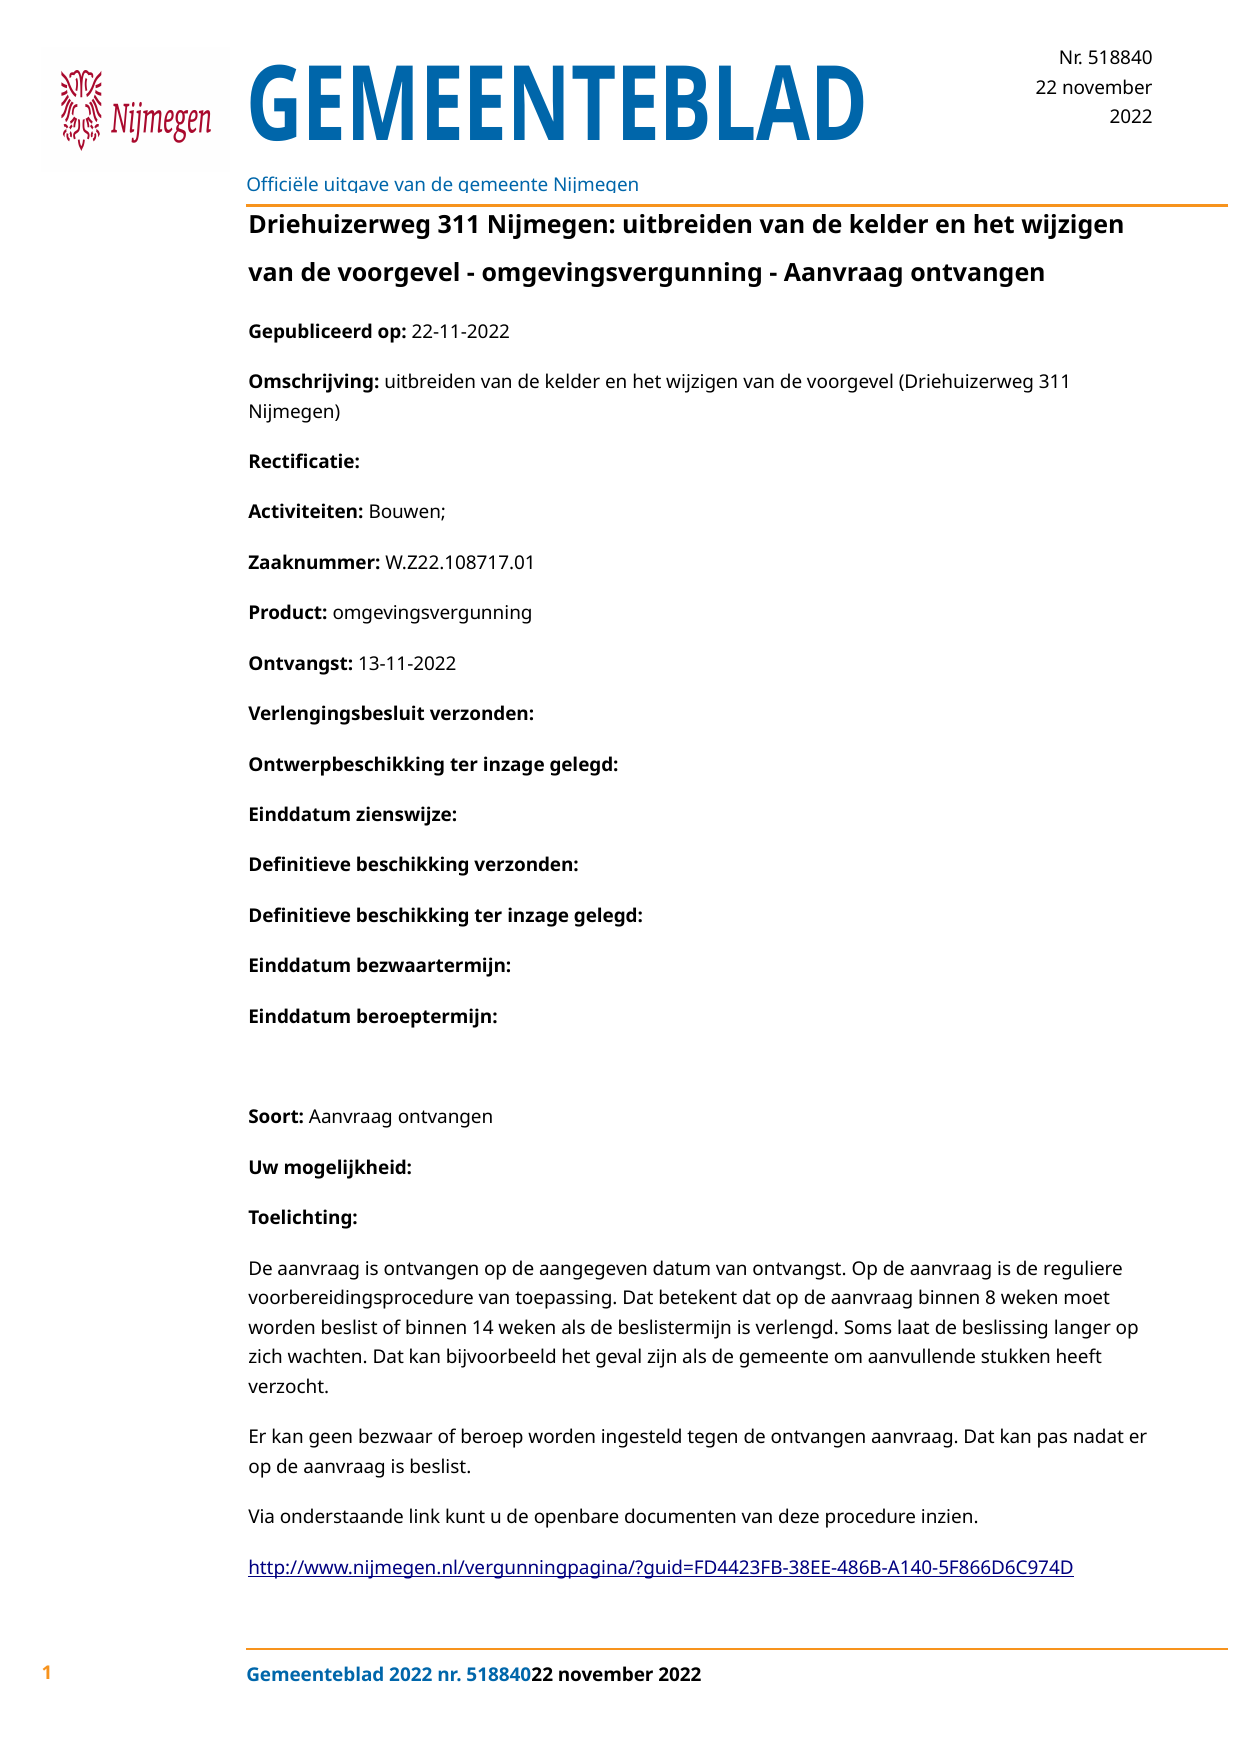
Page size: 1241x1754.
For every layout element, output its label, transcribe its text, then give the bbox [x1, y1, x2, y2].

text Er kan geen bezwaar of beroep worden ingesteld tegen de ontvangen aanvraag. Dat kan pas nadat er op de aanvraag is beslist. [248, 1424, 1152, 1479]
text Driehuizerweg 311 Nijmegen: uitbreiden van de kelder en het wijzigen van de voorgevel - omgevingsvergunning - Aanvraag ontvangen [248, 207, 1152, 288]
text Product: omgevingsvergunning [248, 599, 1152, 625]
text http://www.nijmegen.nl/vergunningpagina/?guid=FD4423FB-38EE-486B-A140-5F866D6C974D [248, 1554, 1152, 1580]
text Definitieve beschikking verzonden: [248, 852, 1152, 877]
picture [41, 47, 231, 172]
text Ontwerpbeschikking ter inzage gelegd: [248, 751, 1152, 777]
text Omschrijving: uitbreiden van de kelder en het wijzigen van de voorgevel (Driehuizerweg 311 Nijmegen) [248, 368, 1152, 424]
text Zaaknummer: W.Z22.108717.01 [248, 549, 1152, 575]
text Toelichting: [248, 1204, 1152, 1230]
text Via onderstaande link kunt u de openbare documenten van deze procedure inzien. [248, 1504, 1152, 1529]
text Einddatum zienswijze: [248, 801, 1152, 827]
text Activiteiten: Bouwen; [248, 499, 1152, 524]
text Ontvangst: 13-11-2022 [248, 650, 1152, 676]
text Rectificatie: [248, 448, 1152, 474]
text Einddatum beroeptermijn: [248, 1003, 1152, 1029]
text Einddatum bezwaartermijn: [248, 952, 1152, 978]
text Uw mogelijkheid: [248, 1154, 1152, 1180]
text Gepubliceerd op: 22-11-2022 [248, 318, 1152, 344]
text De aanvraag is ontvangen op de aangegeven datum van ontvangst. Op de aanvraag is de reguliere voorbereidingsprocedure van toepassing. Dat betekent dat op de aanvraag binnen 8 weken moet worden beslist of binnen 14 weken als de beslistermijn is verlengd. Soms laat de beslissing langer op zich wachten. Dat kan bijvoorbeeld het geval zijn als de gemeente om aanvullende stukken heeft verzocht. [248, 1255, 1152, 1399]
text Definitieve beschikking ter inzage gelegd: [248, 902, 1152, 928]
text Verlengingsbesluit verzonden: [248, 700, 1152, 726]
text Soort: Aanvraag ontvangen [248, 1104, 1152, 1129]
